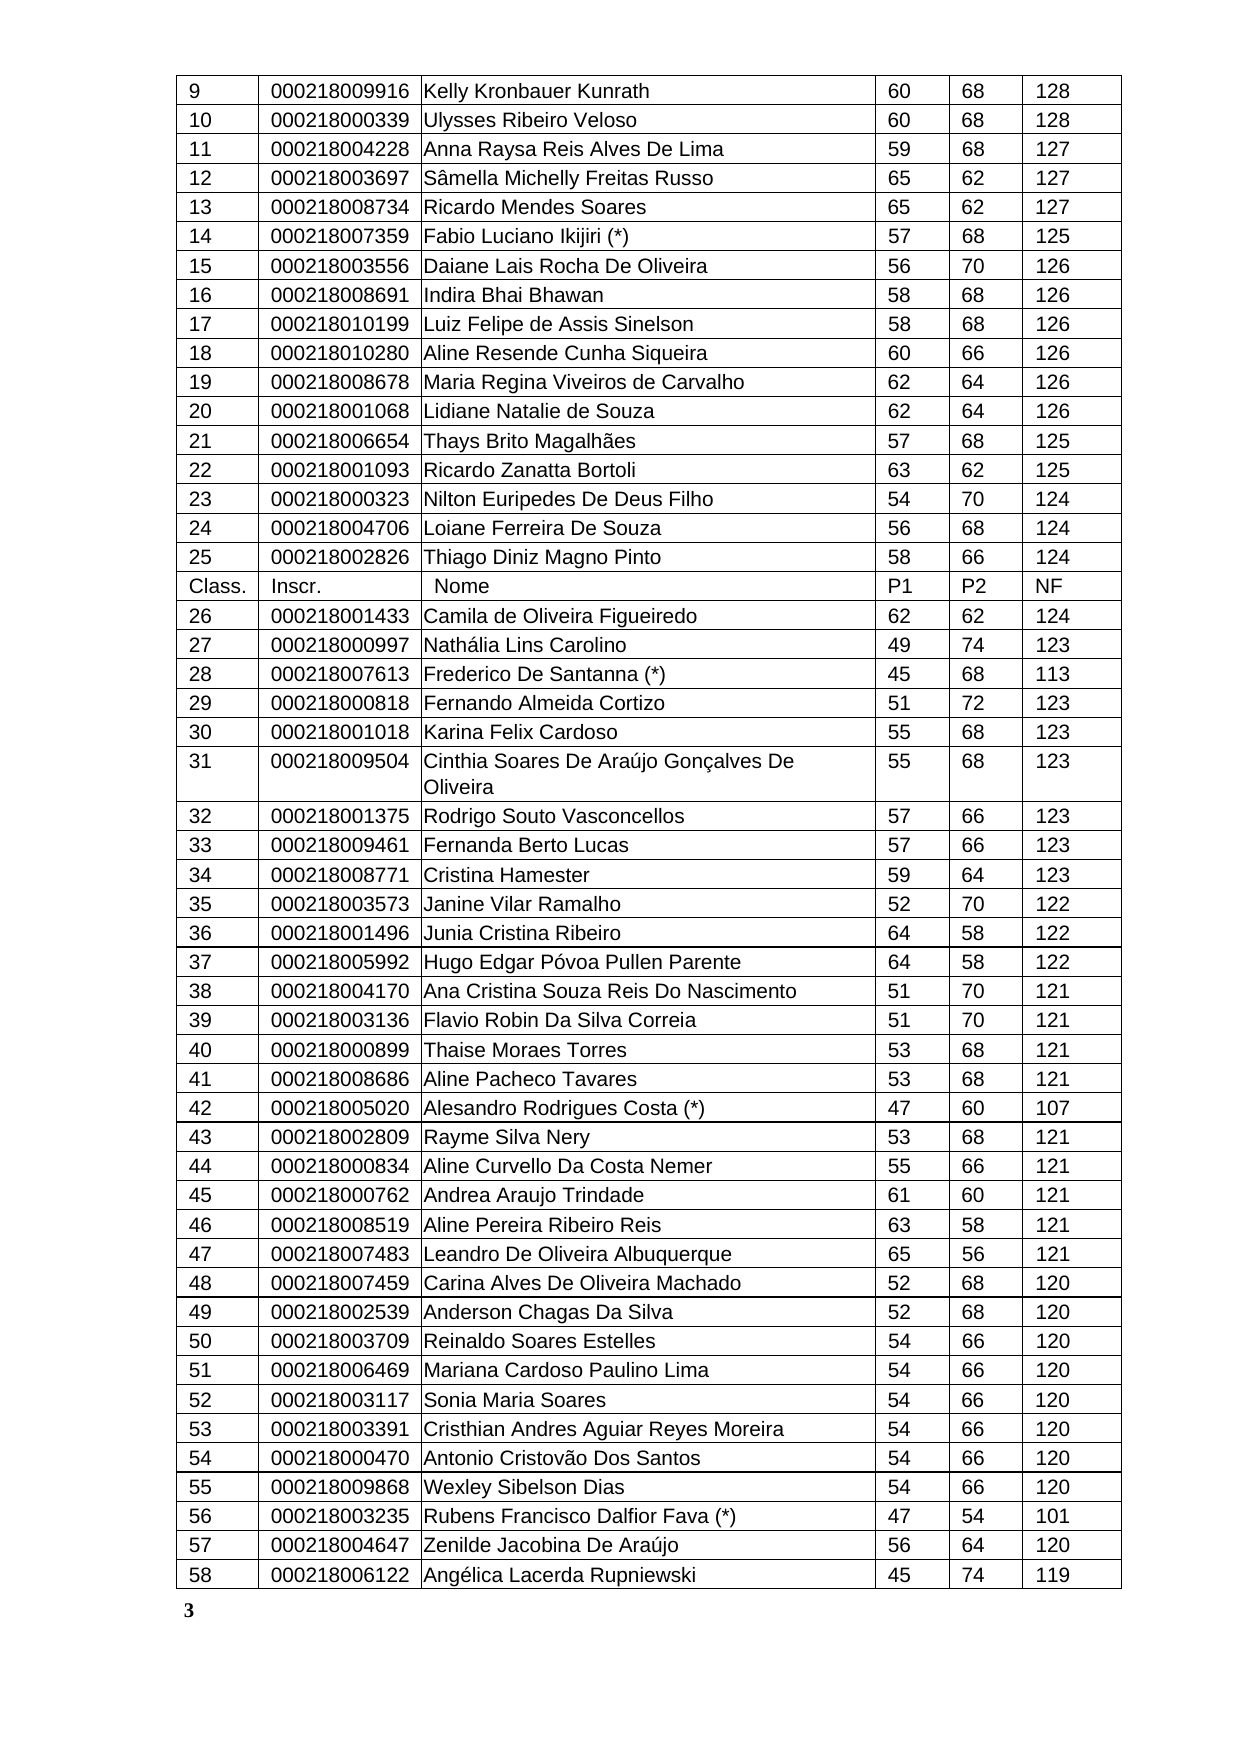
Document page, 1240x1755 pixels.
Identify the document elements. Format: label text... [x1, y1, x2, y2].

table_cell 000218002826 [259, 543, 421, 571]
table_cell 000218000899 [259, 1035, 421, 1063]
table_cell 000218008691 [259, 280, 421, 308]
table_cell 61 [876, 1181, 949, 1209]
table_cell Anderson Chagas Da Silva [422, 1298, 875, 1326]
table_cell 000218004647 [259, 1531, 421, 1559]
table_cell Rayme Silva Nery [422, 1123, 875, 1151]
table_cell 63 [876, 1210, 949, 1238]
table_cell 121 [1023, 1123, 1121, 1151]
table_cell 65 [876, 193, 949, 221]
table_cell 52 [177, 1385, 258, 1413]
table_cell 000218009916 [259, 76, 421, 104]
table_cell Rubens Francisco Dalfior Fava (*) [422, 1502, 875, 1530]
table_cell 000218000323 [259, 484, 421, 512]
table_cell 000218006469 [259, 1356, 421, 1384]
table_cell 128 [1023, 76, 1121, 104]
table_cell 18 [177, 339, 258, 367]
table_cell 000218001433 [259, 601, 421, 629]
table_cell Kelly Kronbauer Kunrath [422, 76, 875, 104]
table_cell 000218003136 [259, 1006, 421, 1034]
table_cell Nilton Euripedes De Deus Filho [422, 484, 875, 512]
table_cell 59 [876, 860, 949, 888]
table_cell 46 [177, 1210, 258, 1238]
table_cell 57 [876, 831, 949, 859]
table_cell 000218008734 [259, 193, 421, 221]
table_cell 68 [950, 105, 1022, 133]
table_cell Maria Regina Viveiros de Carvalho [422, 368, 875, 396]
table_cell 47 [177, 1239, 258, 1267]
table_cell 68 [950, 1064, 1022, 1092]
table_cell 122 [1023, 948, 1121, 976]
table_cell 000218000762 [259, 1181, 421, 1209]
table_cell 000218009504 [259, 747, 421, 801]
table_cell 68 [950, 1035, 1022, 1063]
table_cell 113 [1023, 659, 1121, 687]
table_cell 53 [876, 1064, 949, 1092]
table_cell 52 [876, 1268, 949, 1296]
table_cell 000218008519 [259, 1210, 421, 1238]
table_cell 42 [177, 1093, 258, 1121]
table_cell 68 [950, 309, 1022, 337]
table_cell 65 [876, 1239, 949, 1267]
table_cell 56 [876, 514, 949, 542]
table_cell 52 [876, 889, 949, 917]
table_cell Aline Pereira Ribeiro Reis [422, 1210, 875, 1238]
table_cell 27 [177, 630, 258, 658]
table_cell 63 [876, 455, 949, 483]
table_cell 53 [177, 1414, 258, 1442]
table_cell 15 [177, 251, 258, 279]
table_cell 66 [950, 1414, 1022, 1442]
table_cell Hugo Edgar Póvoa Pullen Parente [422, 948, 875, 976]
table_cell 68 [950, 1123, 1022, 1151]
table_cell 68 [950, 134, 1022, 162]
table_cell 54 [876, 1414, 949, 1442]
table_cell Aline Resende Cunha Siqueira [422, 339, 875, 367]
table_cell Ulysses Ribeiro Veloso [422, 105, 875, 133]
table_cell 000218002809 [259, 1123, 421, 1151]
table_cell 41 [177, 1064, 258, 1092]
table_cell 47 [876, 1093, 949, 1121]
table_cell 56 [876, 251, 949, 279]
table_cell Cristina Hamester [422, 860, 875, 888]
table_cell 122 [1023, 918, 1121, 946]
table_cell 13 [177, 193, 258, 221]
table_cell 120 [1023, 1385, 1121, 1413]
table_cell Camila de Oliveira Figueiredo [422, 601, 875, 629]
table_cell 000218007359 [259, 222, 421, 250]
table_cell 55 [177, 1473, 258, 1501]
table_cell 62 [950, 193, 1022, 221]
table_cell 65 [876, 164, 949, 192]
table_cell Flavio Robin Da Silva Correia [422, 1006, 875, 1034]
table_cell Janine Vilar Ramalho [422, 889, 875, 917]
table_cell Fernando Almeida Cortizo [422, 689, 875, 717]
table_cell 126 [1023, 280, 1121, 308]
table_cell 70 [950, 1006, 1022, 1034]
table_cell 40 [177, 1035, 258, 1063]
table_cell 101 [1023, 1502, 1121, 1530]
table_cell 121 [1023, 1210, 1121, 1238]
table_cell 19 [177, 368, 258, 396]
table_cell 123 [1023, 747, 1121, 801]
table_cell 59 [876, 134, 949, 162]
table_cell NF [1023, 572, 1121, 600]
table_cell 000218007613 [259, 659, 421, 687]
table_cell 64 [950, 860, 1022, 888]
table_cell Inscr. [259, 572, 421, 600]
table_cell 66 [950, 802, 1022, 830]
table_cell 58 [950, 948, 1022, 976]
table_cell 58 [876, 309, 949, 337]
table_cell Class. [177, 572, 258, 600]
table_cell 125 [1023, 222, 1121, 250]
table_cell 128 [1023, 105, 1121, 133]
table_cell Aline Curvello Da Costa Nemer [422, 1152, 875, 1180]
table_cell Zenilde Jacobina De Araújo [422, 1531, 875, 1559]
table_cell 54 [876, 1473, 949, 1501]
table_cell Ana Cristina Souza Reis Do Nascimento [422, 977, 875, 1005]
table_cell 000218008678 [259, 368, 421, 396]
table_cell 50 [177, 1327, 258, 1355]
table_cell 30 [177, 718, 258, 746]
table_cell 000218006654 [259, 426, 421, 454]
table_cell 52 [876, 1298, 949, 1326]
table_cell 119 [1023, 1560, 1121, 1588]
table_cell 120 [1023, 1298, 1121, 1326]
table_cell 51 [876, 689, 949, 717]
table_cell 64 [950, 1531, 1022, 1559]
table_cell 120 [1023, 1531, 1121, 1559]
table_cell 66 [950, 1152, 1022, 1180]
table_cell 120 [1023, 1268, 1121, 1296]
table_cell 68 [950, 514, 1022, 542]
table_cell 121 [1023, 1035, 1121, 1063]
table_cell 68 [950, 222, 1022, 250]
table_cell 70 [950, 977, 1022, 1005]
table_cell Karina Felix Cardoso [422, 718, 875, 746]
table_cell 74 [950, 1560, 1022, 1588]
table_cell 121 [1023, 1006, 1121, 1034]
table_cell 000218003709 [259, 1327, 421, 1355]
table_cell 120 [1023, 1327, 1121, 1355]
table_cell Alesandro Rodrigues Costa (*) [422, 1093, 875, 1121]
table_cell 68 [950, 1268, 1022, 1296]
table_cell 45 [177, 1181, 258, 1209]
table_cell 66 [950, 1473, 1022, 1501]
table_cell Cinthia Soares De Araújo Gonçalves De Oliveira [422, 747, 875, 801]
table_cell 14 [177, 222, 258, 250]
table_cell Sâmella Michelly Freitas Russo [422, 164, 875, 192]
table_cell Reinaldo Soares Estelles [422, 1327, 875, 1355]
table_cell 58 [876, 280, 949, 308]
table_cell Nome [422, 572, 875, 600]
table_cell 66 [950, 1385, 1022, 1413]
table_cell 125 [1023, 455, 1121, 483]
table_cell Thiago Diniz Magno Pinto [422, 543, 875, 571]
table_cell 000218006122 [259, 1560, 421, 1588]
table_cell 123 [1023, 831, 1121, 859]
table_cell 70 [950, 251, 1022, 279]
table_cell Ricardo Zanatta Bortoli [422, 455, 875, 483]
table_cell 000218002539 [259, 1298, 421, 1326]
table_cell 64 [950, 397, 1022, 425]
table_cell 26 [177, 601, 258, 629]
table_cell 000218001018 [259, 718, 421, 746]
table_cell 51 [876, 1006, 949, 1034]
table_cell 121 [1023, 977, 1121, 1005]
table_cell 70 [950, 484, 1022, 512]
table_cell 72 [950, 689, 1022, 717]
table_cell 000218003117 [259, 1385, 421, 1413]
table_cell 62 [950, 164, 1022, 192]
table_cell 121 [1023, 1152, 1121, 1180]
table_cell Angélica Lacerda Rupniewski [422, 1560, 875, 1588]
table_cell P1 [876, 572, 949, 600]
table_cell 000218010280 [259, 339, 421, 367]
table_cell Ricardo Mendes Soares [422, 193, 875, 221]
table_cell 68 [950, 1298, 1022, 1326]
table_cell 000218000470 [259, 1443, 421, 1471]
table_cell Cristhian Andres Aguiar Reyes Moreira [422, 1414, 875, 1442]
table_cell 66 [950, 339, 1022, 367]
table_cell 000218001068 [259, 397, 421, 425]
table_cell 68 [950, 747, 1022, 801]
table_cell 120 [1023, 1356, 1121, 1384]
table_cell Antonio Cristovão Dos Santos [422, 1443, 875, 1471]
table_cell 127 [1023, 164, 1121, 192]
table_cell 11 [177, 134, 258, 162]
table_cell 000218005020 [259, 1093, 421, 1121]
table_cell 35 [177, 889, 258, 917]
table_cell 38 [177, 977, 258, 1005]
table_cell 124 [1023, 484, 1121, 512]
table_cell 124 [1023, 514, 1121, 542]
table_cell 126 [1023, 339, 1121, 367]
table_cell 49 [876, 630, 949, 658]
table_cell 29 [177, 689, 258, 717]
table_cell 000218010199 [259, 309, 421, 337]
table_cell 54 [177, 1443, 258, 1471]
table_cell 000218001496 [259, 918, 421, 946]
table_cell Sonia Maria Soares [422, 1385, 875, 1413]
table_cell 64 [950, 368, 1022, 396]
table_cell 68 [950, 659, 1022, 687]
table_cell 48 [177, 1268, 258, 1296]
table_cell 55 [876, 1152, 949, 1180]
table_cell Nathália Lins Carolino [422, 630, 875, 658]
table_cell 9 [177, 76, 258, 104]
table_cell 37 [177, 948, 258, 976]
table_cell 126 [1023, 397, 1121, 425]
table_cell Leandro De Oliveira Albuquerque [422, 1239, 875, 1267]
table_cell Lidiane Natalie de Souza [422, 397, 875, 425]
table_cell 000218008686 [259, 1064, 421, 1092]
table_cell 000218000339 [259, 105, 421, 133]
table_cell 000218003391 [259, 1414, 421, 1442]
table_cell 60 [876, 339, 949, 367]
table_cell Frederico De Santanna (*) [422, 659, 875, 687]
table_cell 123 [1023, 802, 1121, 830]
table_cell 122 [1023, 889, 1121, 917]
table_cell 66 [950, 831, 1022, 859]
table_cell 68 [950, 718, 1022, 746]
table_cell Mariana Cardoso Paulino Lima [422, 1356, 875, 1384]
table_cell 64 [876, 948, 949, 976]
table_cell 33 [177, 831, 258, 859]
table_cell Andrea Araujo Trindade [422, 1181, 875, 1209]
table_cell 74 [950, 630, 1022, 658]
table_cell 58 [950, 1210, 1022, 1238]
table_cell 60 [876, 76, 949, 104]
table_cell 54 [950, 1502, 1022, 1530]
table_cell 34 [177, 860, 258, 888]
table_cell 000218004228 [259, 134, 421, 162]
table_cell 123 [1023, 689, 1121, 717]
table_cell 121 [1023, 1181, 1121, 1209]
table_cell 121 [1023, 1064, 1121, 1092]
table_cell 120 [1023, 1473, 1121, 1501]
table_cell 57 [876, 426, 949, 454]
table_cell 000218007459 [259, 1268, 421, 1296]
table_cell 66 [950, 543, 1022, 571]
table_cell 127 [1023, 134, 1121, 162]
table_cell Loiane Ferreira De Souza [422, 514, 875, 542]
table_cell 54 [876, 1443, 949, 1471]
table_cell Thays Brito Magalhães [422, 426, 875, 454]
table_cell 68 [950, 76, 1022, 104]
table_cell Daiane Lais Rocha De Oliveira [422, 251, 875, 279]
table_cell 53 [876, 1123, 949, 1151]
table_cell 51 [876, 977, 949, 1005]
table_cell 66 [950, 1443, 1022, 1471]
table_cell 126 [1023, 309, 1121, 337]
table_cell 51 [177, 1356, 258, 1384]
table_cell 123 [1023, 718, 1121, 746]
table_cell 000218009868 [259, 1473, 421, 1501]
table_cell 62 [876, 397, 949, 425]
table_cell 000218001093 [259, 455, 421, 483]
table_cell 124 [1023, 543, 1121, 571]
table_cell 126 [1023, 368, 1121, 396]
table_cell 17 [177, 309, 258, 337]
table_cell 21 [177, 426, 258, 454]
table_cell 24 [177, 514, 258, 542]
table_cell 000218005992 [259, 948, 421, 976]
table_cell 000218008771 [259, 860, 421, 888]
table_cell 54 [876, 1385, 949, 1413]
table_cell 57 [177, 1531, 258, 1559]
table_cell 68 [950, 426, 1022, 454]
table_cell Indira Bhai Bhawan [422, 280, 875, 308]
table_cell 60 [876, 105, 949, 133]
table_cell 68 [950, 280, 1022, 308]
table_cell 58 [177, 1560, 258, 1588]
table_cell Anna Raysa Reis Alves De Lima [422, 134, 875, 162]
table_cell 23 [177, 484, 258, 512]
table_cell Rodrigo Souto Vasconcellos [422, 802, 875, 830]
table_cell 56 [177, 1502, 258, 1530]
table_cell 123 [1023, 860, 1121, 888]
table_cell 123 [1023, 630, 1121, 658]
table_cell 60 [950, 1181, 1022, 1209]
table_cell 000218000834 [259, 1152, 421, 1180]
table_cell 120 [1023, 1443, 1121, 1471]
table_cell 125 [1023, 426, 1121, 454]
table_cell 62 [876, 368, 949, 396]
table_cell 121 [1023, 1239, 1121, 1267]
table_cell 47 [876, 1502, 949, 1530]
table_cell 43 [177, 1123, 258, 1151]
table_cell Junia Cristina Ribeiro [422, 918, 875, 946]
table_cell 57 [876, 222, 949, 250]
table_cell 000218004706 [259, 514, 421, 542]
table_cell 39 [177, 1006, 258, 1034]
table_cell 32 [177, 802, 258, 830]
table_cell 54 [876, 1327, 949, 1355]
table_cell 62 [876, 601, 949, 629]
table_cell 66 [950, 1356, 1022, 1384]
table_cell Fernanda Berto Lucas [422, 831, 875, 859]
table_cell 126 [1023, 251, 1121, 279]
table_cell 16 [177, 280, 258, 308]
table_cell 000218003697 [259, 164, 421, 192]
table_cell 000218004170 [259, 977, 421, 1005]
table_cell Carina Alves De Oliveira Machado [422, 1268, 875, 1296]
table_cell 22 [177, 455, 258, 483]
table_cell P2 [950, 572, 1022, 600]
table_cell 62 [950, 455, 1022, 483]
table_cell 54 [876, 1356, 949, 1384]
table_cell 53 [876, 1035, 949, 1063]
table_cell Aline Pacheco Tavares [422, 1064, 875, 1092]
table_cell 000218003235 [259, 1502, 421, 1530]
table_cell 64 [876, 918, 949, 946]
table_cell Wexley Sibelson Dias [422, 1473, 875, 1501]
table_cell 000218007483 [259, 1239, 421, 1267]
table_cell 20 [177, 397, 258, 425]
table_cell 57 [876, 802, 949, 830]
table_cell 120 [1023, 1414, 1121, 1442]
table_cell 10 [177, 105, 258, 133]
table_cell Thaise Moraes Torres [422, 1035, 875, 1063]
table_cell 124 [1023, 601, 1121, 629]
table_cell 66 [950, 1327, 1022, 1355]
table_cell 45 [876, 659, 949, 687]
table_cell 000218000818 [259, 689, 421, 717]
table_cell Luiz Felipe de Assis Sinelson [422, 309, 875, 337]
table_cell 58 [876, 543, 949, 571]
table_cell Fabio Luciano Ikijiri (*) [422, 222, 875, 250]
table_cell 000218003556 [259, 251, 421, 279]
table_cell 107 [1023, 1093, 1121, 1121]
table_cell 000218000997 [259, 630, 421, 658]
table_cell 000218001375 [259, 802, 421, 830]
table_cell 31 [177, 747, 258, 801]
table_cell 70 [950, 889, 1022, 917]
table_cell 62 [950, 601, 1022, 629]
table_cell 28 [177, 659, 258, 687]
table_cell 55 [876, 718, 949, 746]
table_cell 54 [876, 484, 949, 512]
table_cell 000218009461 [259, 831, 421, 859]
table_cell 12 [177, 164, 258, 192]
table_cell 25 [177, 543, 258, 571]
table_cell 45 [876, 1560, 949, 1588]
table_cell 56 [950, 1239, 1022, 1267]
table_cell 44 [177, 1152, 258, 1180]
table_cell 127 [1023, 193, 1121, 221]
table_cell 58 [950, 918, 1022, 946]
table_cell 36 [177, 918, 258, 946]
table_cell 000218003573 [259, 889, 421, 917]
table_cell 56 [876, 1531, 949, 1559]
table_cell 60 [950, 1093, 1022, 1121]
table_cell 55 [876, 747, 949, 801]
table_cell 49 [177, 1298, 258, 1326]
